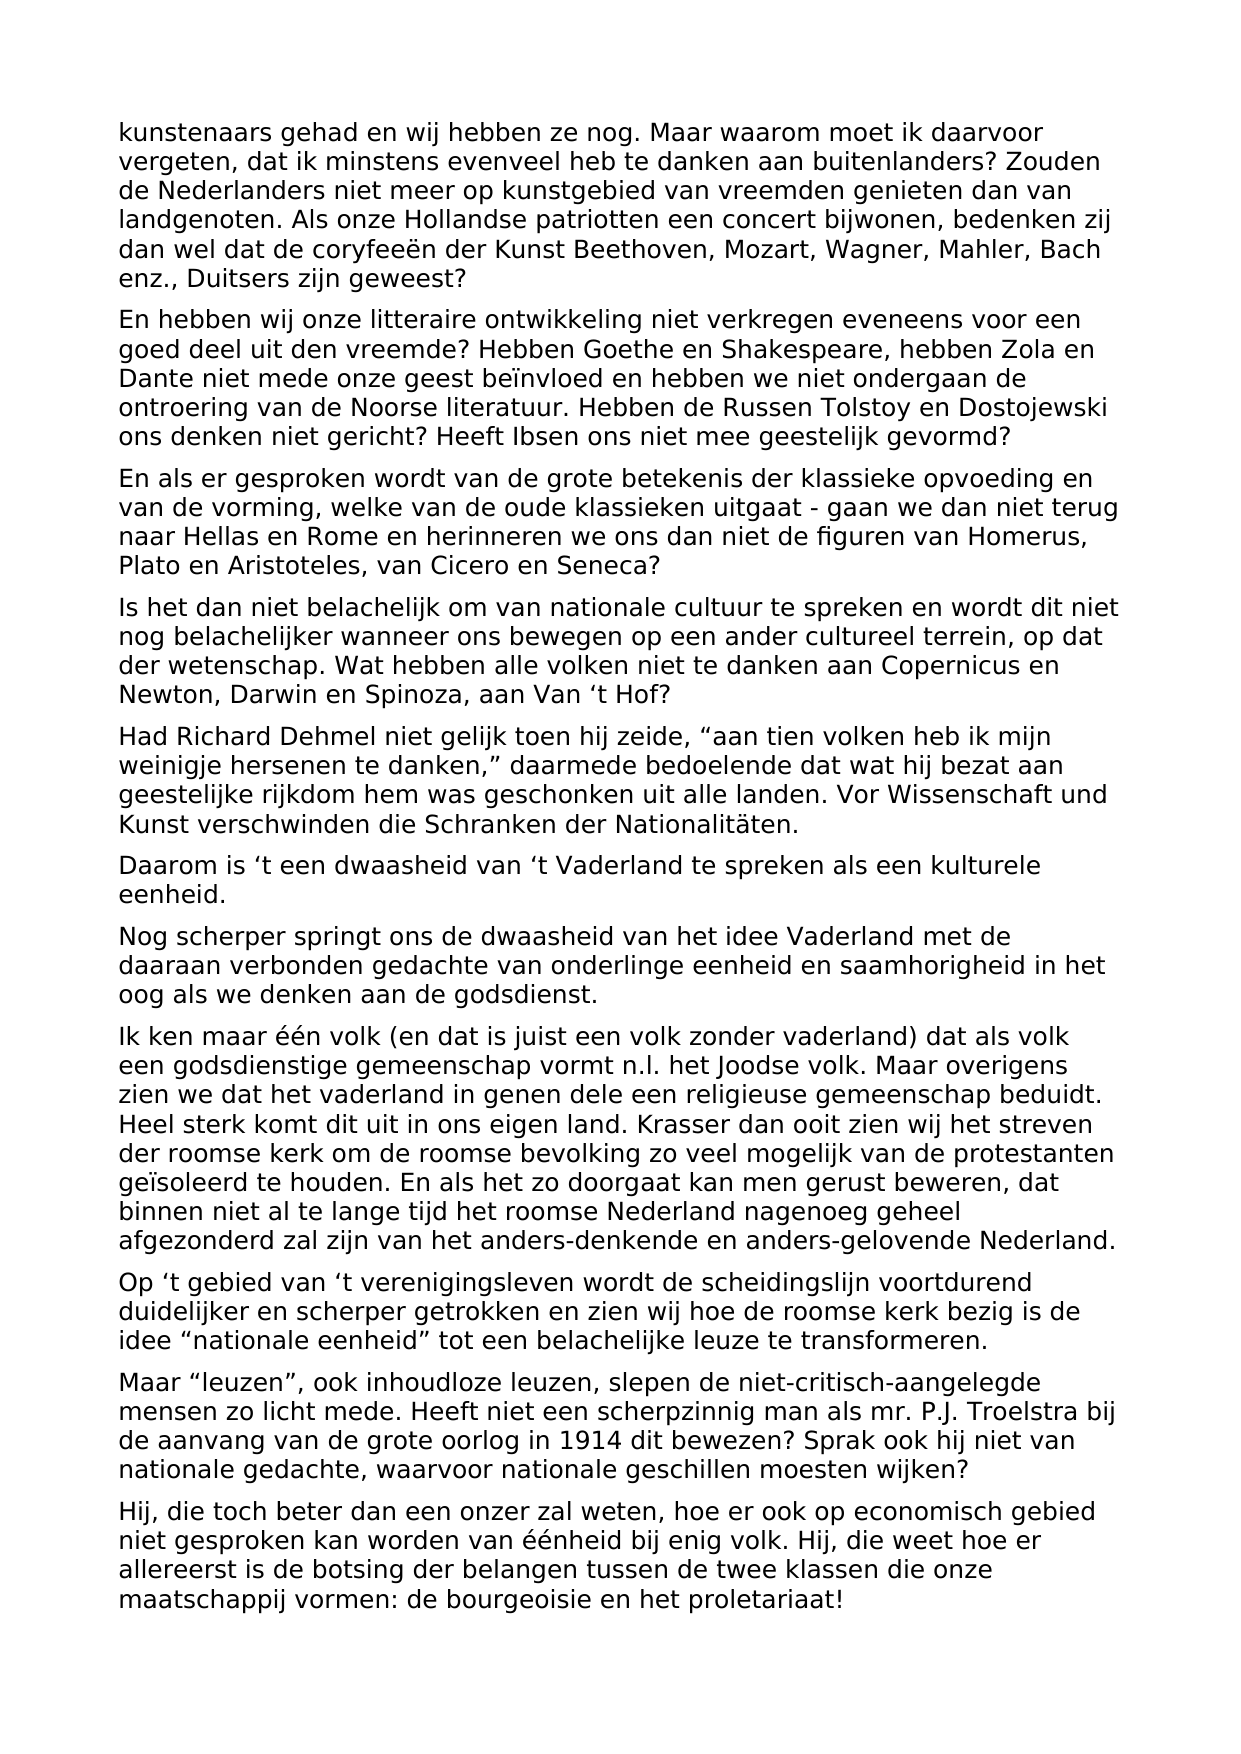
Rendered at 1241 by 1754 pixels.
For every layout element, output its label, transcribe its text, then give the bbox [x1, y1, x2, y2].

text Hij, die toch beter dan een onzer zal weten, hoe er ook op economisch gebied niet gesproken kan worden van éénheid bij enig volk. Hij, die weet hoe er allereerst is de botsing der belangen tussen de twee klassen die onze maatschappij vormen: de bourgeoisie en het proletariaat! [118, 1497, 1122, 1614]
text Daarom is ‘t een dwaasheid van ‘t Vaderland te spreken als een kulturele eenheid. [118, 851, 1122, 910]
text Maar “leuzen”, ook inhoudloze leuzen, slepen de niet-critisch-aangelegde mensen zo licht mede. Heeft niet een scherpzinnig man als mr. P.J. Troelstra bij de aanvang van de grote oorlog in 1914 dit bewezen? Sprak ook hij niet van nationale gedachte, waarvoor nationale geschillen moesten wijken? [118, 1368, 1122, 1485]
text Op ‘t gebied van ‘t verenigingsleven wordt de scheidingslijn voortdurend duidelijker en scherper getrokken en zien wij hoe de roomse kerk bezig is de idee “nationale eenheid” tot een belachelijke leuze te transformeren. [118, 1268, 1122, 1356]
text Is het dan niet belachelijk om van nationale cultuur te spreken en wordt dit niet nog belachelijker wanneer ons bewegen op een ander cultureel terrein, op dat der wetenschap. Wat hebben alle volken niet te danken aan Copernicus en Newton, Darwin en Spinoza, aan Van ‘t Hof? [118, 593, 1122, 710]
text En als er gesproken wordt van de grote betekenis der klassieke opvoeding en van de vorming, welke van de oude klassieken uitgaat - gaan we dan niet terug naar Hellas en Rome en herinneren we ons dan niet de figuren van Homerus, Plato en Aristoteles, van Cicero en Seneca? [118, 464, 1122, 581]
text En hebben wij onze litteraire ontwikkeling niet verkregen eveneens voor een goed deel uit den vreemde? Hebben Goethe en Shakespeare, hebben Zola en Dante niet mede onze geest beïnvloed en hebben we niet ondergaan de ontroering van de Noorse literatuur. Hebben de Russen Tolstoy en Dostojewski ons denken niet gericht? Heeft Ibsen ons niet mee geestelijk gevormd? [118, 306, 1122, 451]
text Had Richard Dehmel niet gelijk toen hij zeide, “aan tien volken heb ik mijn weinigje hersenen te danken,” daarmede bedoelende dat wat hij bezat aan geestelijke rijkdom hem was geschonken uit alle landen. Vor Wissenschaft und Kunst verschwinden die Schranken der Nationalitäten. [118, 722, 1122, 839]
text Ik ken maar één volk (en dat is juist een volk zonder vaderland) dat als volk een godsdienstige gemeenschap vormt n.l. het Joodse volk. Maar overigens zien we dat het vaderland in genen dele een religieuse gemeenschap beduidt. Heel sterk komt dit uit in ons eigen land. Krasser dan ooit zien wij het streven der roomse kerk om de roomse bevolking zo veel mogelijk van de protestanten geïsoleerd te houden. En als het zo doorgaat kan men gerust beweren, dat binnen niet al te lange tijd het roomse Nederland nagenoeg geheel afgezonderd zal zijn van het anders-denkende en anders-gelovende Nederland. [118, 1022, 1122, 1256]
text kunstenaars gehad en wij hebben ze nog. Maar waarom moet ik daarvoor vergeten, dat ik minstens evenveel heb te danken aan buitenlanders? Zouden de Nederlanders niet meer op kunstgebied van vreemden genieten dan van landgenoten. Als onze Hollandse patriotten een concert bijwonen, bedenken zij dan wel dat de coryfeeën der Kunst Beethoven, Mozart, Wagner, Mahler, Bach enz., Duitsers zijn geweest? [118, 118, 1122, 293]
text Nog scherper springt ons de dwaasheid van het idee Vaderland met de daaraan verbonden gedachte van onderlinge eenheid en saamhorigheid in het oog als we denken aan de godsdienst. [118, 922, 1122, 1010]
